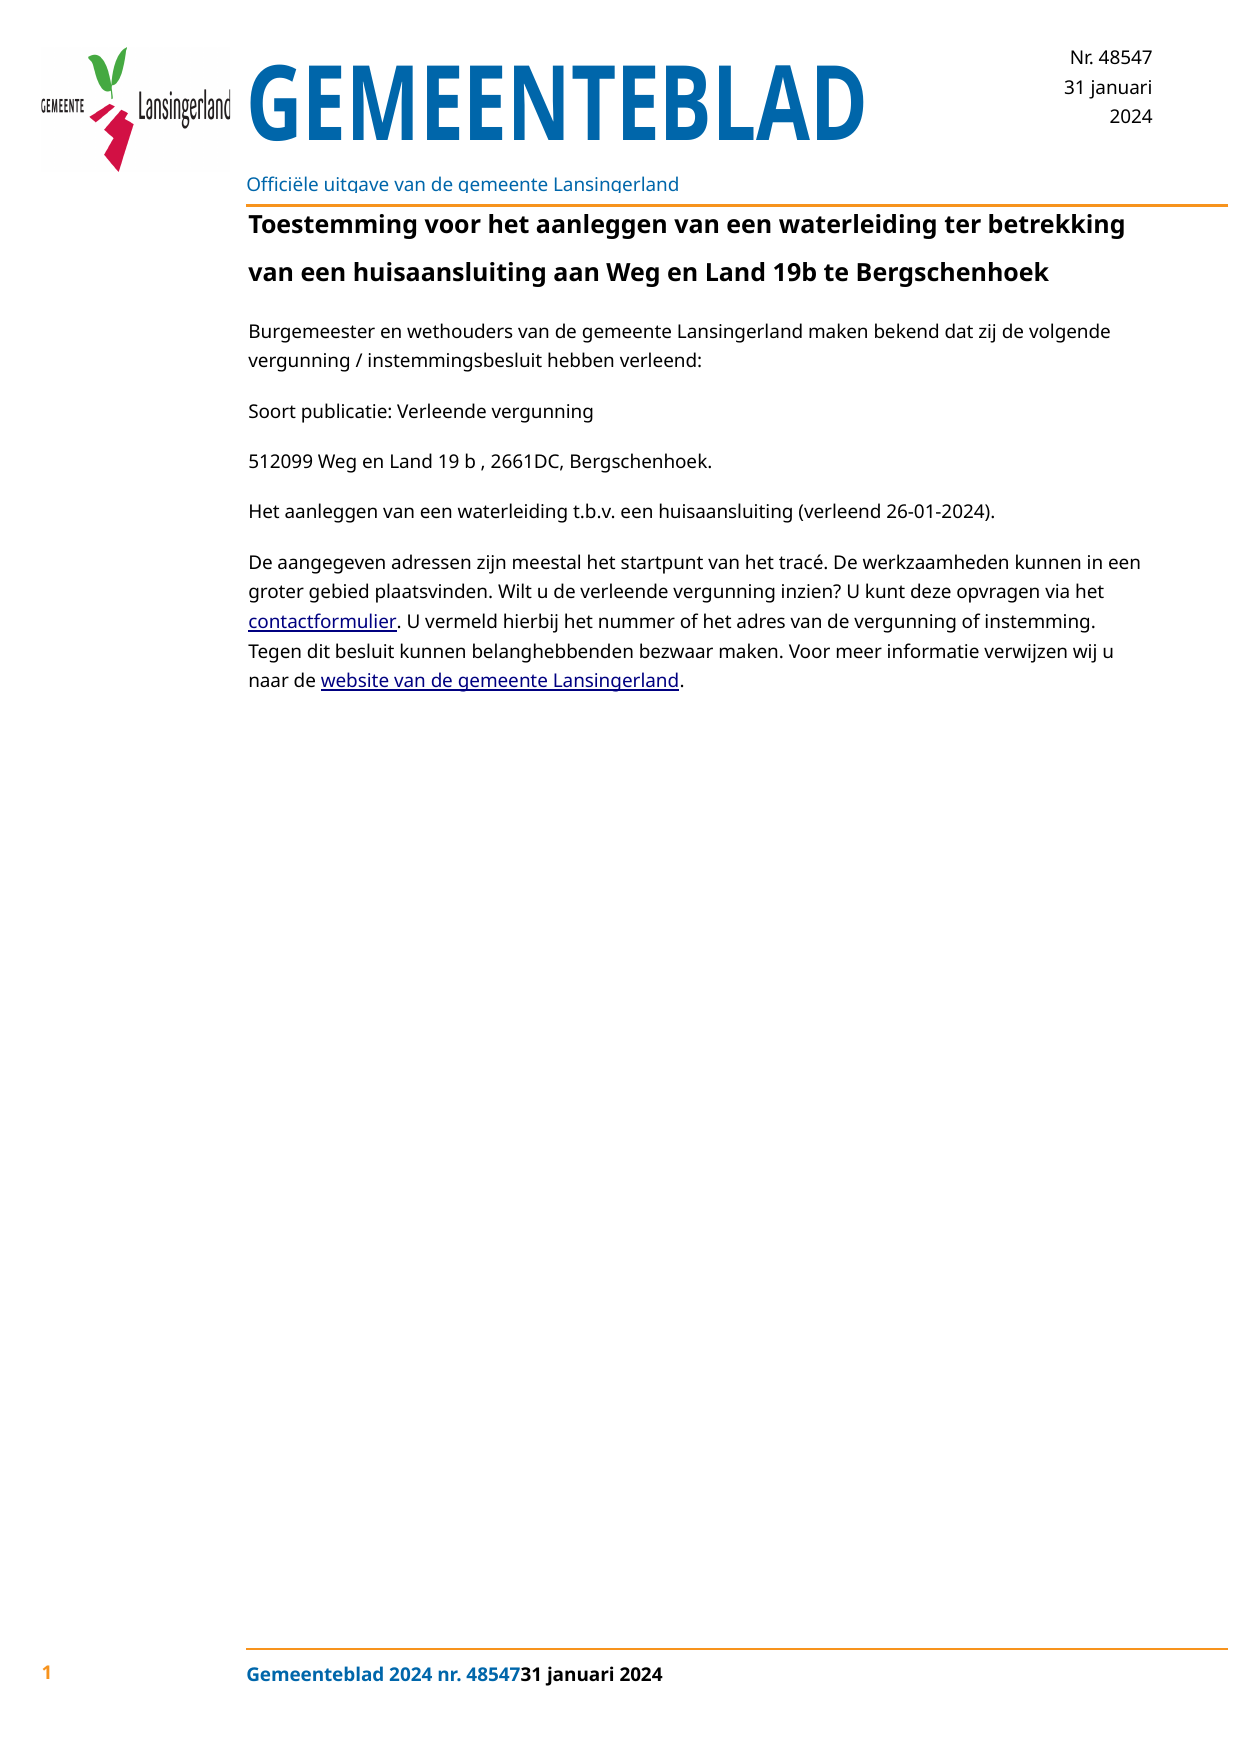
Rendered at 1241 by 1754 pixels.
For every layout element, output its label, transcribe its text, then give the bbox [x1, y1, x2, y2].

text Toestemming voor het aanleggen van een waterleiding ter betrekking van een huisaansluiting aan Weg en Land 19b te Bergschenhoek [248, 207, 1152, 288]
text Soort publicatie: Verleende vergunning [248, 398, 1152, 424]
text 512099 Weg en Land 19 b , 2661DC, Bergschenhoek. [248, 448, 1152, 474]
text Burgemeester en wethouders van de gemeente Lansingerland maken bekend dat zij de volgende vergunning / instemmingsbesluit hebben verleend: [248, 318, 1152, 373]
text De aangegeven adressen zijn meestal het startpunt van het tracé. De werkzaamheden kunnen in een groter gebied plaatsvinden. Wilt u de verleende vergunning inzien? U kunt deze opvragen via het contactformulier. U vermeld hierbij het nummer of het adres van de vergunning of instemming. Tegen dit besluit kunnen belanghebbenden bezwaar maken. Voor meer informatie verwijzen wij u naar de website van de gemeente Lansingerland. [248, 549, 1152, 693]
text Het aanleggen van een waterleiding t.b.v. een huisaansluiting (verleend 26-01-2024). [248, 499, 1152, 524]
picture [41, 47, 231, 172]
